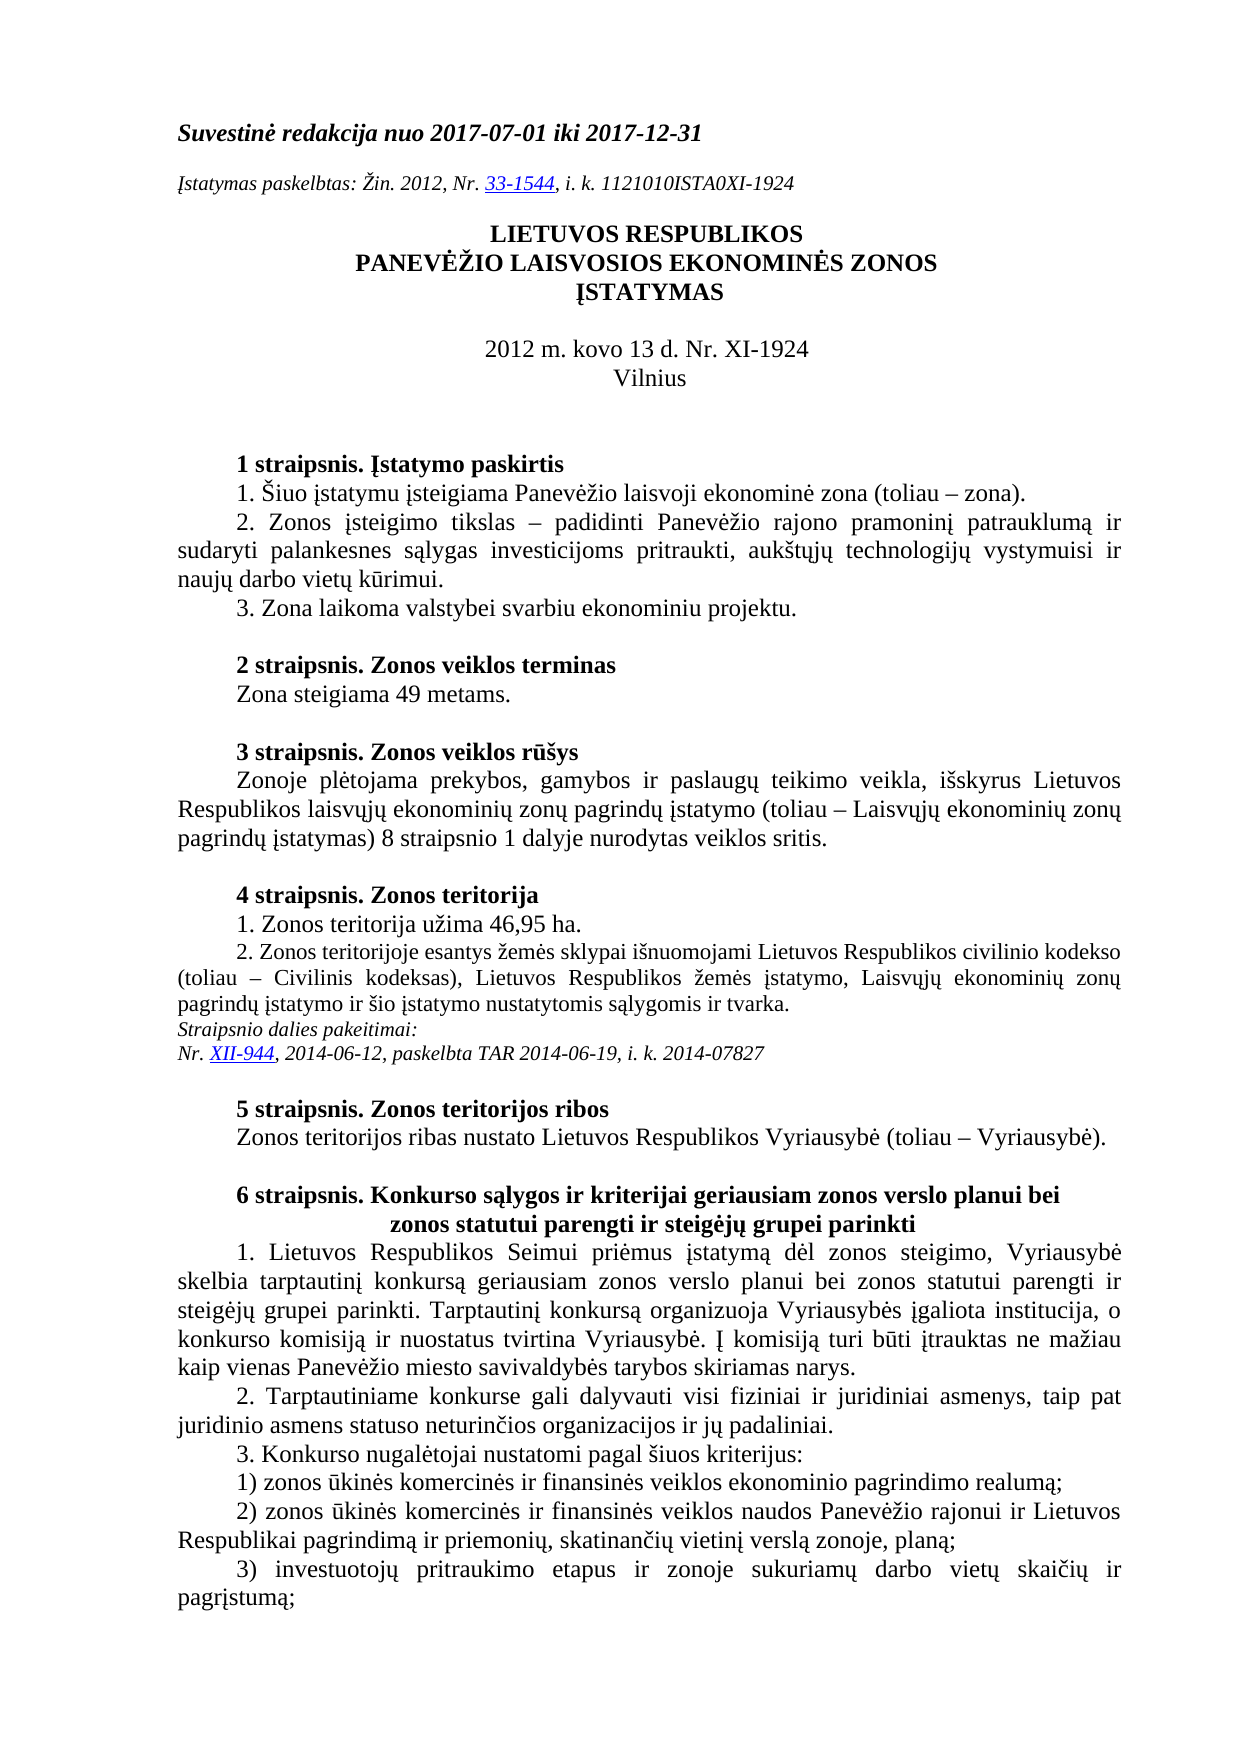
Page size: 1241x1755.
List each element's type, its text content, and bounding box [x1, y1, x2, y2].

text Straipsnio dalies pakeitimai: [177, 1017, 1122, 1041]
text 2012 m. kovo 13 d. Nr. XI-1924 [177, 334, 1122, 363]
text 1. Lietuvos Respublikos Seimui priėmus įstatymą dėl zonos steigimo, Vyriausybė skelbia tarptautinį konkursą geriausiam zonos verslo planui bei zonos statutui parengti ir steigėjų grupei parinkti. Tarptautinį konkursą organizuoja Vyriausybės įgaliota institucija, o konkurso komisiją ir nuostatus tvirtina Vyriausybė. Į komisiją turi būti įtrauktas ne mažiau kaip vienas Panevėžio miesto savivaldybės tarybos skiriamas narys. [177, 1237, 1122, 1381]
text 4 straipsnis. Zonos teritorija [177, 880, 1122, 909]
text LIETUVOS RESPUBLIKOS PANEVĖŽIO LAISVOSIOS EKONOMINĖS ZONOS ĮSTATYMAS [177, 219, 1122, 305]
text Vilnius [177, 363, 1122, 392]
text Zonoje plėtojama prekybos, gamybos ir paslaugų teikimo veikla, išskyrus Lietuvos Respublikos laisvųjų ekonominių zonų pagrindų įstatymo (toliau – Laisvųjų ekonominių zonų pagrindų įstatymas) 8 straipsnio 1 dalyje nurodytas veiklos sritis. [177, 765, 1122, 852]
text 3. Konkurso nugalėtojai nustatomi pagal šiuos kriterijus: [177, 1439, 1122, 1467]
text 2 straipsnis. Zonos veiklos terminas [177, 650, 1122, 679]
text 1 straipsnis. Įstatymo paskirtis [177, 449, 1122, 478]
text 3 straipsnis. Zonos veiklos rūšys [177, 737, 1122, 765]
text Įstatymas paskelbtas: Žin. 2012, Nr. 33-1544, i. k. 1121010ISTA0XI-1924 [177, 171, 1122, 195]
text 2) zonos ūkinės komercinės ir finansinės veiklos naudos Panevėžio rajonui ir Lietuvos Respublikai pagrindimą ir priemonių, skatinančių vietinį verslą zonoje, planą; [177, 1496, 1122, 1554]
text 5 straipsnis. Zonos teritorijos ribos [177, 1094, 1122, 1122]
text Zonos teritorijos ribas nustato Lietuvos Respublikos Vyriausybė (toliau – Vyriausybė). [177, 1122, 1122, 1151]
text 1. Zonos teritorija užima 46,95 ha. [177, 909, 1122, 938]
text 2. Zonos įsteigimo tikslas – padidinti Panevėžio rajono pramoninį patrauklumą ir sudaryti palankesnes sąlygas investicijoms pritraukti, aukštųjų technologijų vystymuisi ir naujų darbo vietų kūrimui. [177, 507, 1122, 593]
text Zona steigiama 49 metams. [177, 679, 1122, 708]
text Suvestinė redakcija nuo 2017-07-01 iki 2017-12-31 [177, 118, 1122, 147]
text 2. Tarptautiniame konkurse gali dalyvauti visi fiziniai ir juridiniai asmenys, taip pat juridinio asmens statuso neturinčios organizacijos ir jų padaliniai. [177, 1381, 1122, 1439]
text 1) zonos ūkinės komercinės ir finansinės veiklos ekonominio pagrindimo realumą; [177, 1467, 1122, 1496]
text 3. Zona laikoma valstybei svarbiu ekonominiu projektu. [177, 593, 1122, 622]
text 1. Šiuo įstatymu įsteigiama Panevėžio laisvoji ekonominė zona (toliau – zona). [177, 478, 1122, 507]
text 2. Zonos teritorijoje esantys žemės sklypai išnuomojami Lietuvos Respublikos civilinio kodekso (toliau – Civilinis kodeksas), Lietuvos Respublikos žemės įstatymo, Laisvųjų ekonominių zonų pagrindų įstatymo ir šio įstatymo nustatytomis sąlygomis ir tvarka. [177, 938, 1122, 1017]
text 3) investuotojų pritraukimo etapus ir zonoje sukuriamų darbo vietų skaičių ir pagrįstumą; [177, 1554, 1122, 1611]
text 6 straipsnis. Konkurso sąlygos ir kriterijai geriausiam zonos verslo planui bei zonos statutui parengti ir steigėjų grupei parinkti [236, 1180, 1122, 1237]
text Nr. XII-944, 2014-06-12, paskelbta TAR 2014-06-19, i. k. 2014-07827 [177, 1041, 1122, 1065]
